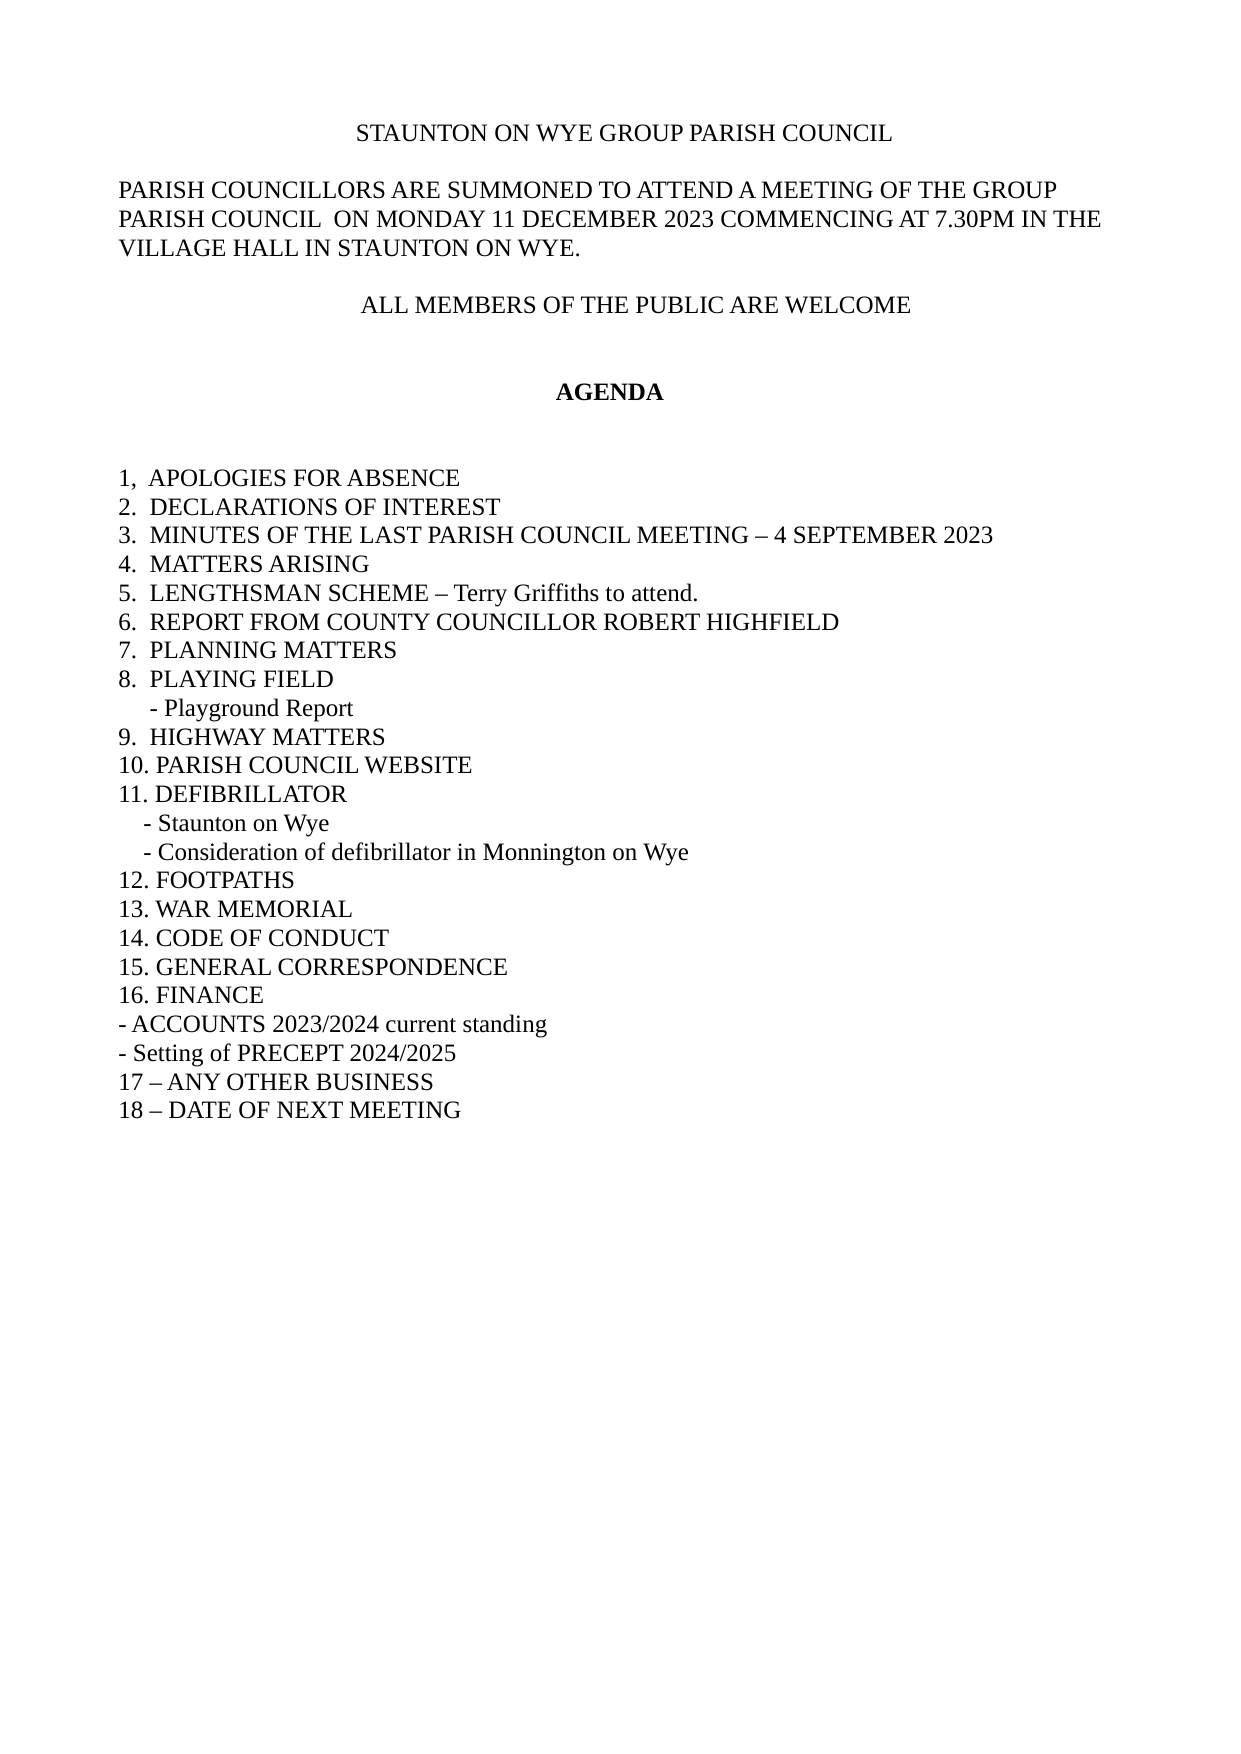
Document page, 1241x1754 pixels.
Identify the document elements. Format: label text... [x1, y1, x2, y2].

text - Consideration of defibrillator in Monnington on Wye [118, 837, 1122, 866]
text 9. HIGHWAY MATTERS [118, 722, 1122, 751]
text 11. DEFIBRILLATOR [118, 779, 1122, 808]
text - ACCOUNTS 2023/2024 current standing [118, 1009, 1122, 1038]
text AGENDA [118, 377, 1122, 406]
text 14. CODE OF CONDUCT [118, 923, 1122, 952]
text 5. LENGTHSMAN SCHEME – Terry Griffiths to attend. [118, 578, 1122, 607]
text 13. WAR MEMORIAL [118, 894, 1122, 923]
text 18 – DATE OF NEXT MEETING [118, 1096, 1122, 1124]
text 6. REPORT FROM COUNTY COUNCILLOR ROBERT HIGHFIELD [118, 607, 1122, 636]
text 12. FOOTPATHS [118, 866, 1122, 894]
text 1, APOLOGIES FOR ABSENCE [118, 463, 1122, 492]
text - Setting of PRECEPT 2024/2025 [118, 1038, 1122, 1067]
text 15. GENERAL CORRESPONDENCE [118, 952, 1122, 981]
text - Staunton on Wye [118, 808, 1122, 837]
text ALL MEMBERS OF THE PUBLIC ARE WELCOME [118, 291, 1122, 319]
text - Playground Report [118, 693, 1122, 722]
text 4. MATTERS ARISING [118, 549, 1122, 578]
text STAUNTON ON WYE GROUP PARISH COUNCIL [118, 118, 1122, 147]
text 8. PLAYING FIELD [118, 664, 1122, 693]
text 7. PLANNING MATTERS [118, 636, 1122, 664]
text 3. MINUTES OF THE LAST PARISH COUNCIL MEETING – 4 SEPTEMBER 2023 [118, 521, 1122, 549]
text 16. FINANCE [118, 981, 1122, 1009]
text 2. DECLARATIONS OF INTEREST [118, 492, 1122, 521]
text PARISH COUNCILLORS ARE SUMMONED TO ATTEND A MEETING OF THE GROUP PARISH COUNCIL ON MONDAY 11 DECEMBER 2023 COMMENCING AT 7.30PM IN THE VILLAGE HALL IN STAUNTON ON WYE. [118, 176, 1122, 262]
text 10. PARISH COUNCIL WEBSITE [118, 751, 1122, 779]
text 17 – ANY OTHER BUSINESS [118, 1067, 1122, 1096]
